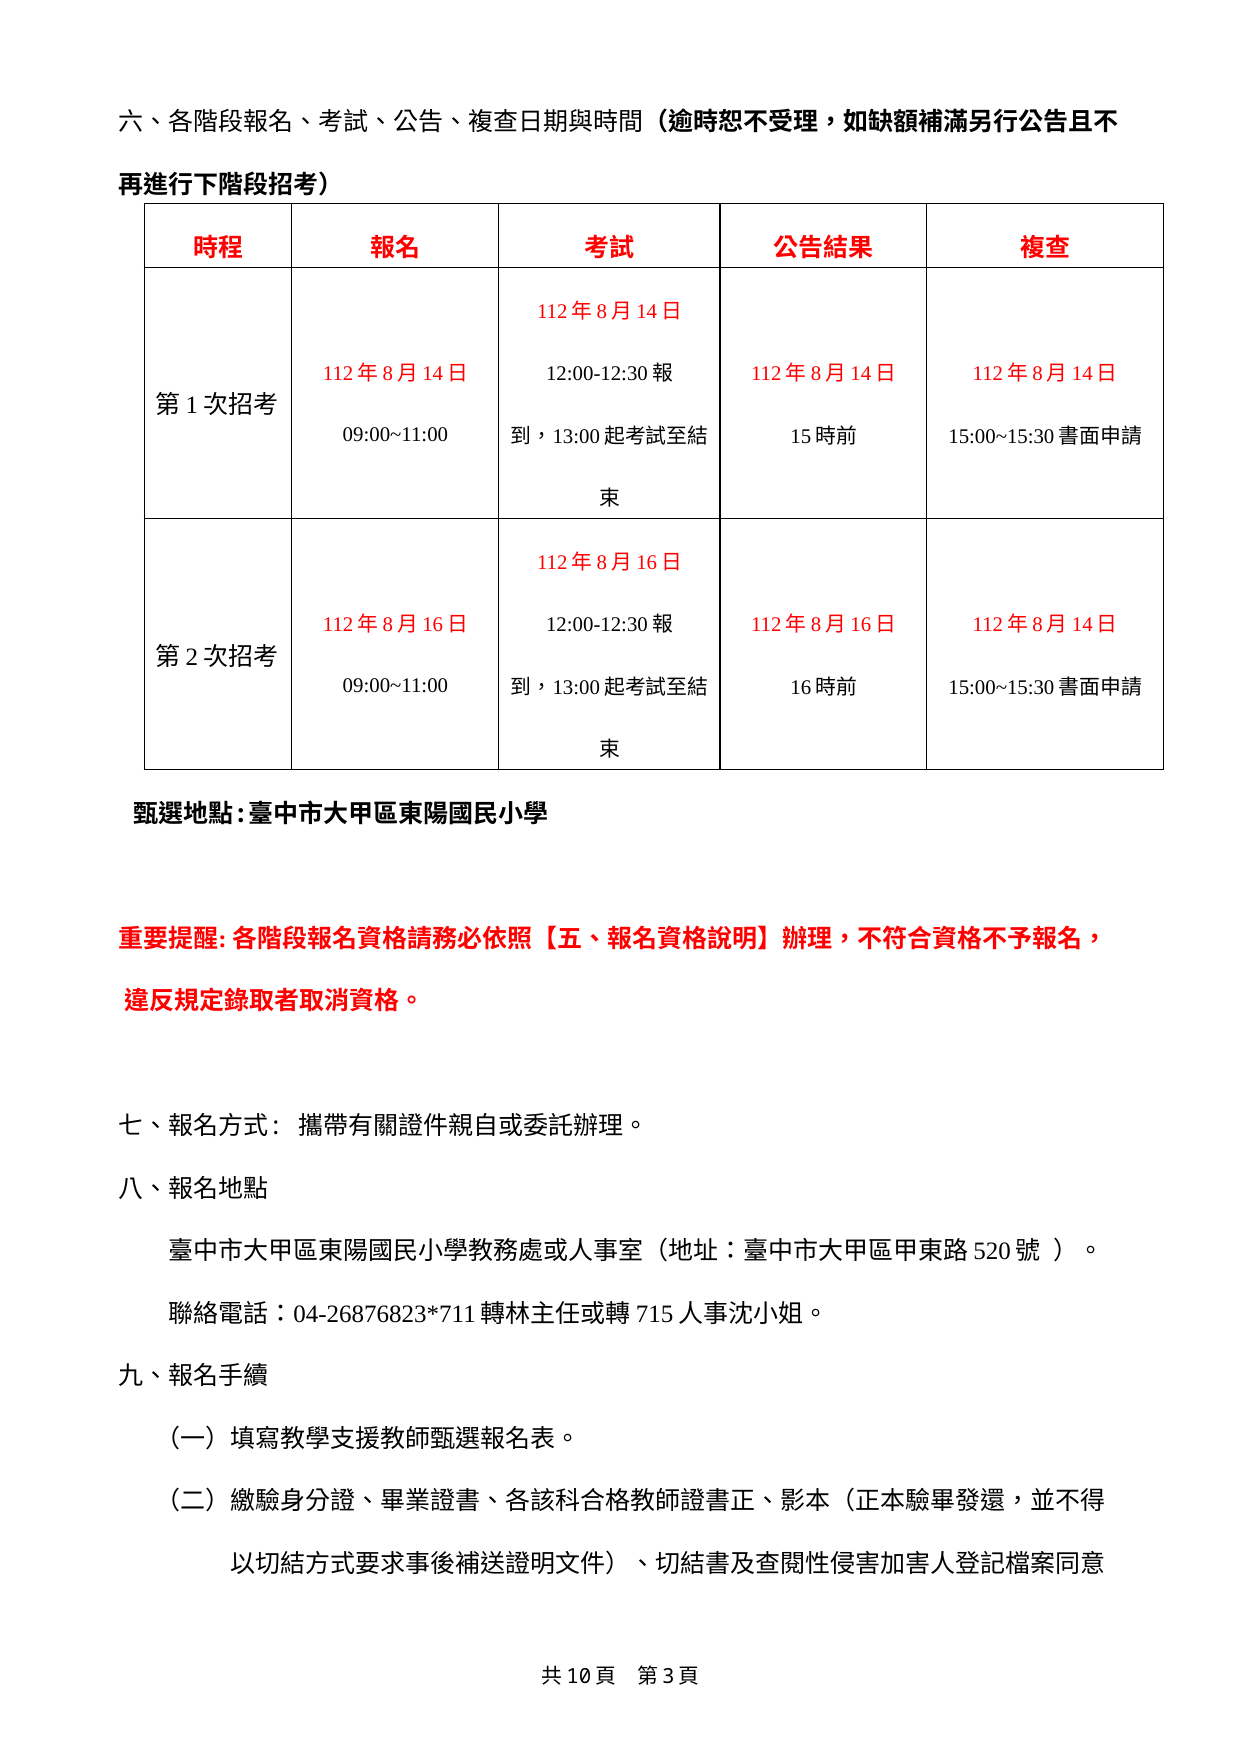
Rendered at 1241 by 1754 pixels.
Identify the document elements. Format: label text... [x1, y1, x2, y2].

table_cell 第2次招考 [145, 519, 291, 769]
table_cell 112年8月16日 16時前 [721, 519, 926, 769]
text （二）繳驗身分證、畢業證書、各該科合格教師證書正、影本（正本驗畢發還，並不得以切結方式要求事後補送證明文件）、切結書及查閱性侵害加害人登記檔案同意 [156, 1457, 1122, 1582]
text 聯絡電話：04-26876823*711轉林主任或轉715人事沈小姐。 [168, 1270, 1122, 1332]
text 六、各階段報名、考試、公告、複查日期與時間（逾時恕不受理，如缺額補滿另行公告且不再進行下階段招考） [118, 78, 1122, 203]
table_header 報名 [292, 204, 498, 267]
text 違反規定錄取者取消資格。 [118, 957, 1122, 1020]
table_header 公告結果 [721, 204, 926, 267]
text 甄選地點:臺中市大甲區東陽國民小學 [118, 770, 1122, 832]
text 八、報名地點 臺中市大甲區東陽國民小學教務處或人事室（地址：臺中市大甲區甲東路520號 ）。 [118, 1145, 1122, 1270]
table_header 時程 [145, 204, 291, 267]
table_cell 112年8月14日 15時前 [721, 268, 926, 518]
table_header 複查 [927, 204, 1163, 267]
table_header 考試 [499, 204, 719, 267]
text 七、報名方式: 攜帶有關證件親自或委託辦理。 [118, 1082, 1122, 1145]
text 九、報名手續 [118, 1332, 1122, 1395]
table_cell 112年8月16日 12:00-12:30報到，13:00起考試至結束 [499, 519, 719, 769]
table_cell 第1次招考 [145, 268, 291, 518]
text 重要提醒: 各階段報名資格請務必依照【五、報名資格說明】辦理，不符合資格不予報名， [118, 895, 1122, 957]
table_cell 112年8月14日 12:00-12:30報到，13:00起考試至結束 [499, 268, 719, 518]
table_cell 112年8月14日15:00~15:30書面申請 [927, 268, 1163, 518]
table_cell 112年8月14日09:00~11:00 [292, 268, 498, 518]
table_cell 112年8月16日09:00~11:00 [292, 519, 498, 769]
table_cell 112年8月14日15:00~15:30書面申請 [927, 519, 1163, 769]
text （一）填寫教學支援教師甄選報名表。 [118, 1395, 1122, 1457]
